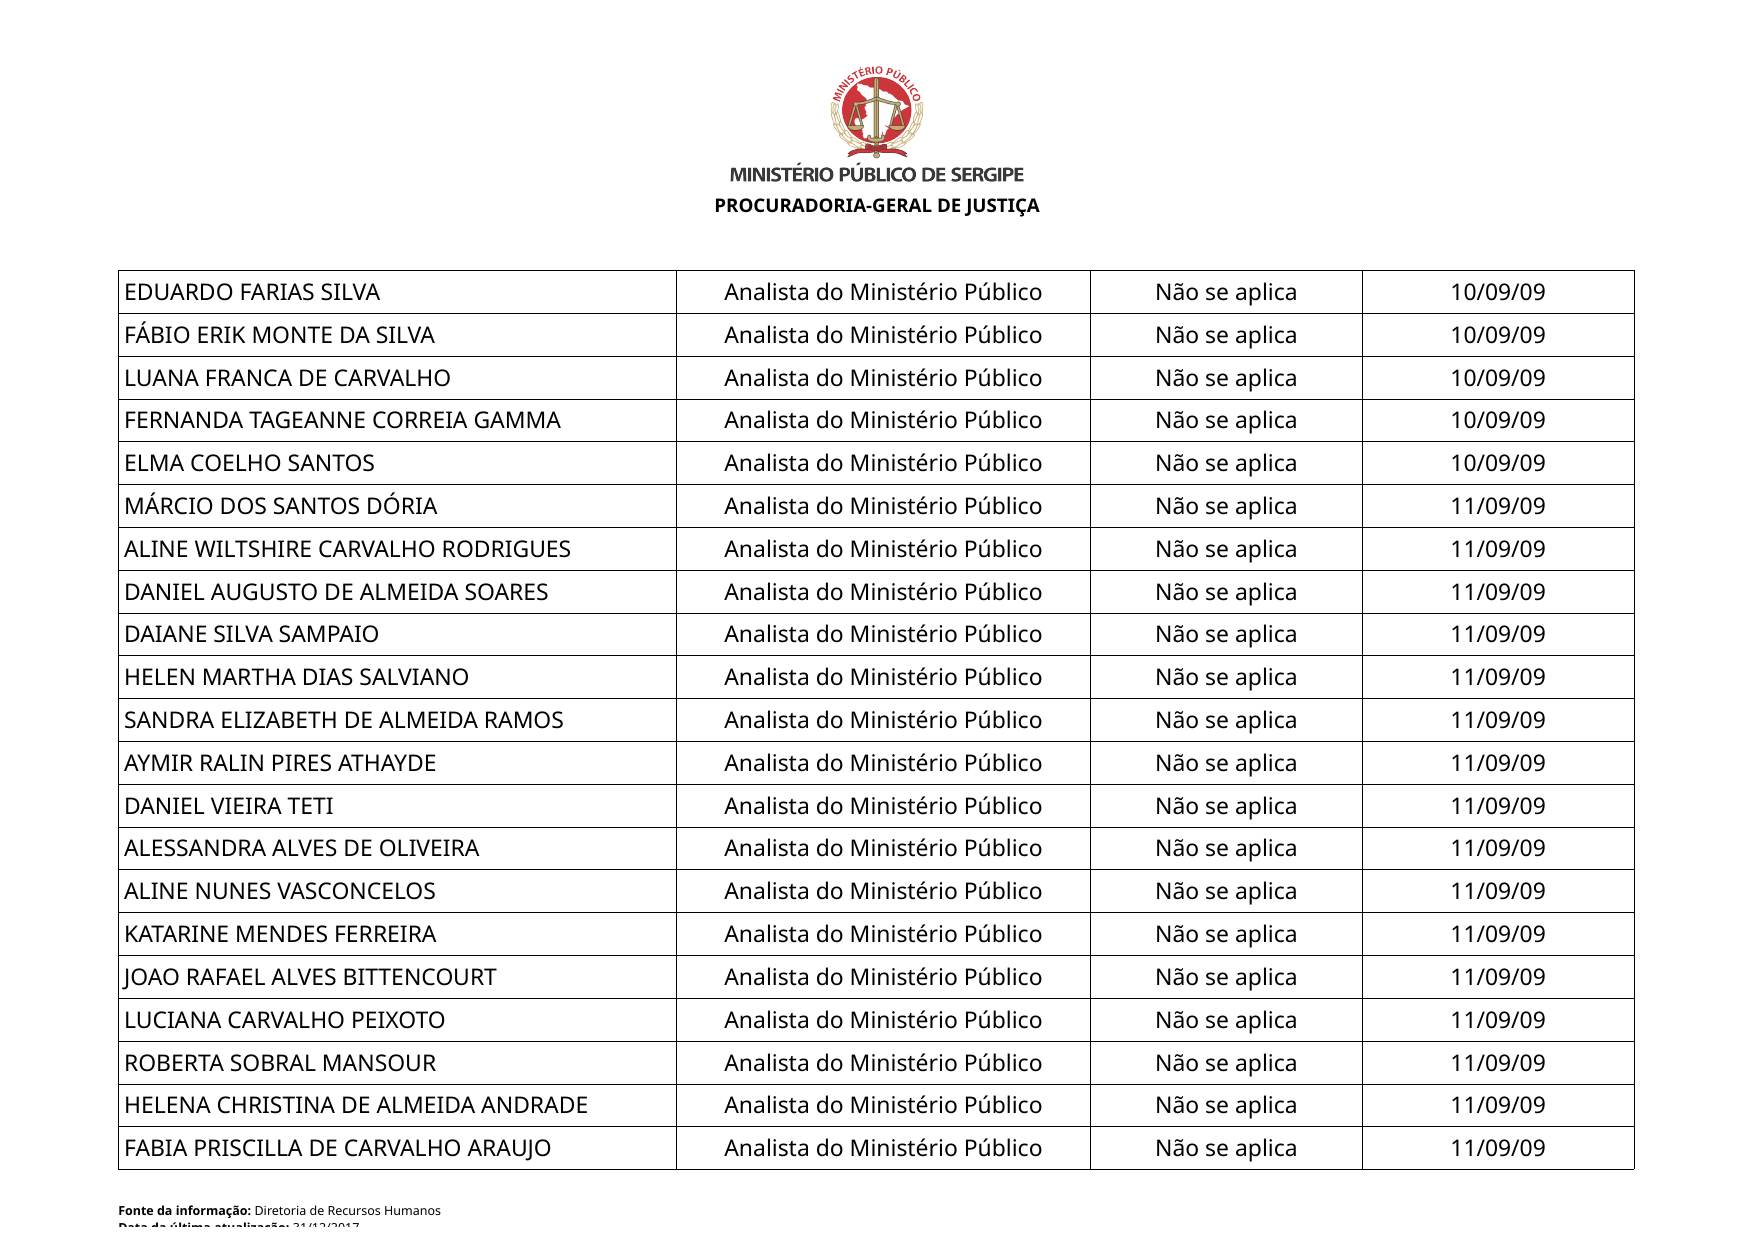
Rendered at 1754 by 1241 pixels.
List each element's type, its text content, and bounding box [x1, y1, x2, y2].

table_cell Analista do Ministério Público [677, 656, 1090, 698]
table_cell 11/09/09 [1363, 571, 1634, 612]
table_cell Não se aplica [1091, 528, 1362, 570]
table_cell ALINE WILTSHIRE CARVALHO RODRIGUES [119, 528, 676, 570]
table_cell SANDRA ELIZABETH DE ALMEIDA RAMOS [119, 699, 676, 741]
table_cell Não se aplica [1091, 742, 1362, 784]
table_cell 11/09/09 [1363, 1085, 1634, 1126]
table_cell EDUARDO FARIAS SILVA [119, 271, 676, 313]
table_cell 11/09/09 [1363, 870, 1634, 912]
table_cell 10/09/09 [1363, 271, 1634, 313]
table_cell Analista do Ministério Público [677, 1042, 1090, 1083]
table_cell 11/09/09 [1363, 1127, 1634, 1169]
table_cell Não se aplica [1091, 828, 1362, 869]
table_cell LUCIANA CARVALHO PEIXOTO [119, 999, 676, 1041]
table_cell 11/09/09 [1363, 828, 1634, 869]
table_cell FÁBIO ERIK MONTE DA SILVA [119, 314, 676, 356]
table_cell Analista do Ministério Público [677, 742, 1090, 784]
table_cell Não se aplica [1091, 1042, 1362, 1083]
table_cell Analista do Ministério Público [677, 271, 1090, 313]
table_cell ELMA COELHO SANTOS [119, 442, 676, 484]
table_cell ROBERTA SOBRAL MANSOUR [119, 1042, 676, 1083]
table_cell Analista do Ministério Público [677, 314, 1090, 356]
table_cell Não se aplica [1091, 913, 1362, 955]
table_cell Não se aplica [1091, 442, 1362, 484]
table_cell 11/09/09 [1363, 742, 1634, 784]
table_cell Não se aplica [1091, 400, 1362, 441]
table_cell 10/09/09 [1363, 442, 1634, 484]
table_cell Analista do Ministério Público [677, 1127, 1090, 1169]
table_cell HELENA CHRISTINA DE ALMEIDA ANDRADE [119, 1085, 676, 1126]
table_cell Analista do Ministério Público [677, 357, 1090, 398]
table_cell 11/09/09 [1363, 999, 1634, 1041]
table_cell ALESSANDRA ALVES DE OLIVEIRA [119, 828, 676, 869]
table_cell 10/09/09 [1363, 400, 1634, 441]
table_cell 11/09/09 [1363, 785, 1634, 827]
table_cell MÁRCIO DOS SANTOS DÓRIA [119, 485, 676, 527]
table_cell Analista do Ministério Público [677, 528, 1090, 570]
table_cell Não se aplica [1091, 1085, 1362, 1126]
table_cell Não se aplica [1091, 1127, 1362, 1169]
table_cell Não se aplica [1091, 785, 1362, 827]
table_cell Analista do Ministério Público [677, 999, 1090, 1041]
table_cell Não se aplica [1091, 571, 1362, 612]
table_cell Analista do Ministério Público [677, 614, 1090, 655]
table_cell Não se aplica [1091, 956, 1362, 998]
table_cell Não se aplica [1091, 614, 1362, 655]
table_cell 10/09/09 [1363, 357, 1634, 398]
table_cell LUANA FRANCA DE CARVALHO [119, 357, 676, 398]
table_cell FABIA PRISCILLA DE CARVALHO ARAUJO [119, 1127, 676, 1169]
table_cell Não se aplica [1091, 870, 1362, 912]
table_cell Analista do Ministério Público [677, 400, 1090, 441]
table_cell 10/09/09 [1363, 314, 1634, 356]
table_cell Analista do Ministério Público [677, 870, 1090, 912]
table_cell 11/09/09 [1363, 656, 1634, 698]
table_cell 11/09/09 [1363, 1042, 1634, 1083]
table_cell HELEN MARTHA DIAS SALVIANO [119, 656, 676, 698]
picture [730, 66, 1024, 185]
table_cell Não se aplica [1091, 357, 1362, 398]
table_cell KATARINE MENDES FERREIRA [119, 913, 676, 955]
table_cell 11/09/09 [1363, 614, 1634, 655]
table_cell 11/09/09 [1363, 956, 1634, 998]
table_cell DANIEL VIEIRA TETI [119, 785, 676, 827]
table_cell 11/09/09 [1363, 913, 1634, 955]
table_cell FERNANDA TAGEANNE CORREIA GAMMA [119, 400, 676, 441]
table_cell AYMIR RALIN PIRES ATHAYDE [119, 742, 676, 784]
table_cell Analista do Ministério Público [677, 913, 1090, 955]
table_cell Não se aplica [1091, 999, 1362, 1041]
table_cell JOAO RAFAEL ALVES BITTENCOURT [119, 956, 676, 998]
table_cell 11/09/09 [1363, 485, 1634, 527]
table_cell 11/09/09 [1363, 528, 1634, 570]
table_cell Analista do Ministério Público [677, 828, 1090, 869]
table_cell DANIEL AUGUSTO DE ALMEIDA SOARES [119, 571, 676, 612]
table_cell Não se aplica [1091, 314, 1362, 356]
table_cell 11/09/09 [1363, 699, 1634, 741]
table_cell Não se aplica [1091, 271, 1362, 313]
table_cell DAIANE SILVA SAMPAIO [119, 614, 676, 655]
table_cell Analista do Ministério Público [677, 1085, 1090, 1126]
table_cell Analista do Ministério Público [677, 956, 1090, 998]
table_cell ALINE NUNES VASCONCELOS [119, 870, 676, 912]
table_cell Analista do Ministério Público [677, 785, 1090, 827]
table_cell Analista do Ministério Público [677, 699, 1090, 741]
table_cell Analista do Ministério Público [677, 485, 1090, 527]
table_cell Analista do Ministério Público [677, 571, 1090, 612]
table_cell Analista do Ministério Público [677, 442, 1090, 484]
table_cell Não se aplica [1091, 699, 1362, 741]
table_cell Não se aplica [1091, 656, 1362, 698]
table_cell Não se aplica [1091, 485, 1362, 527]
